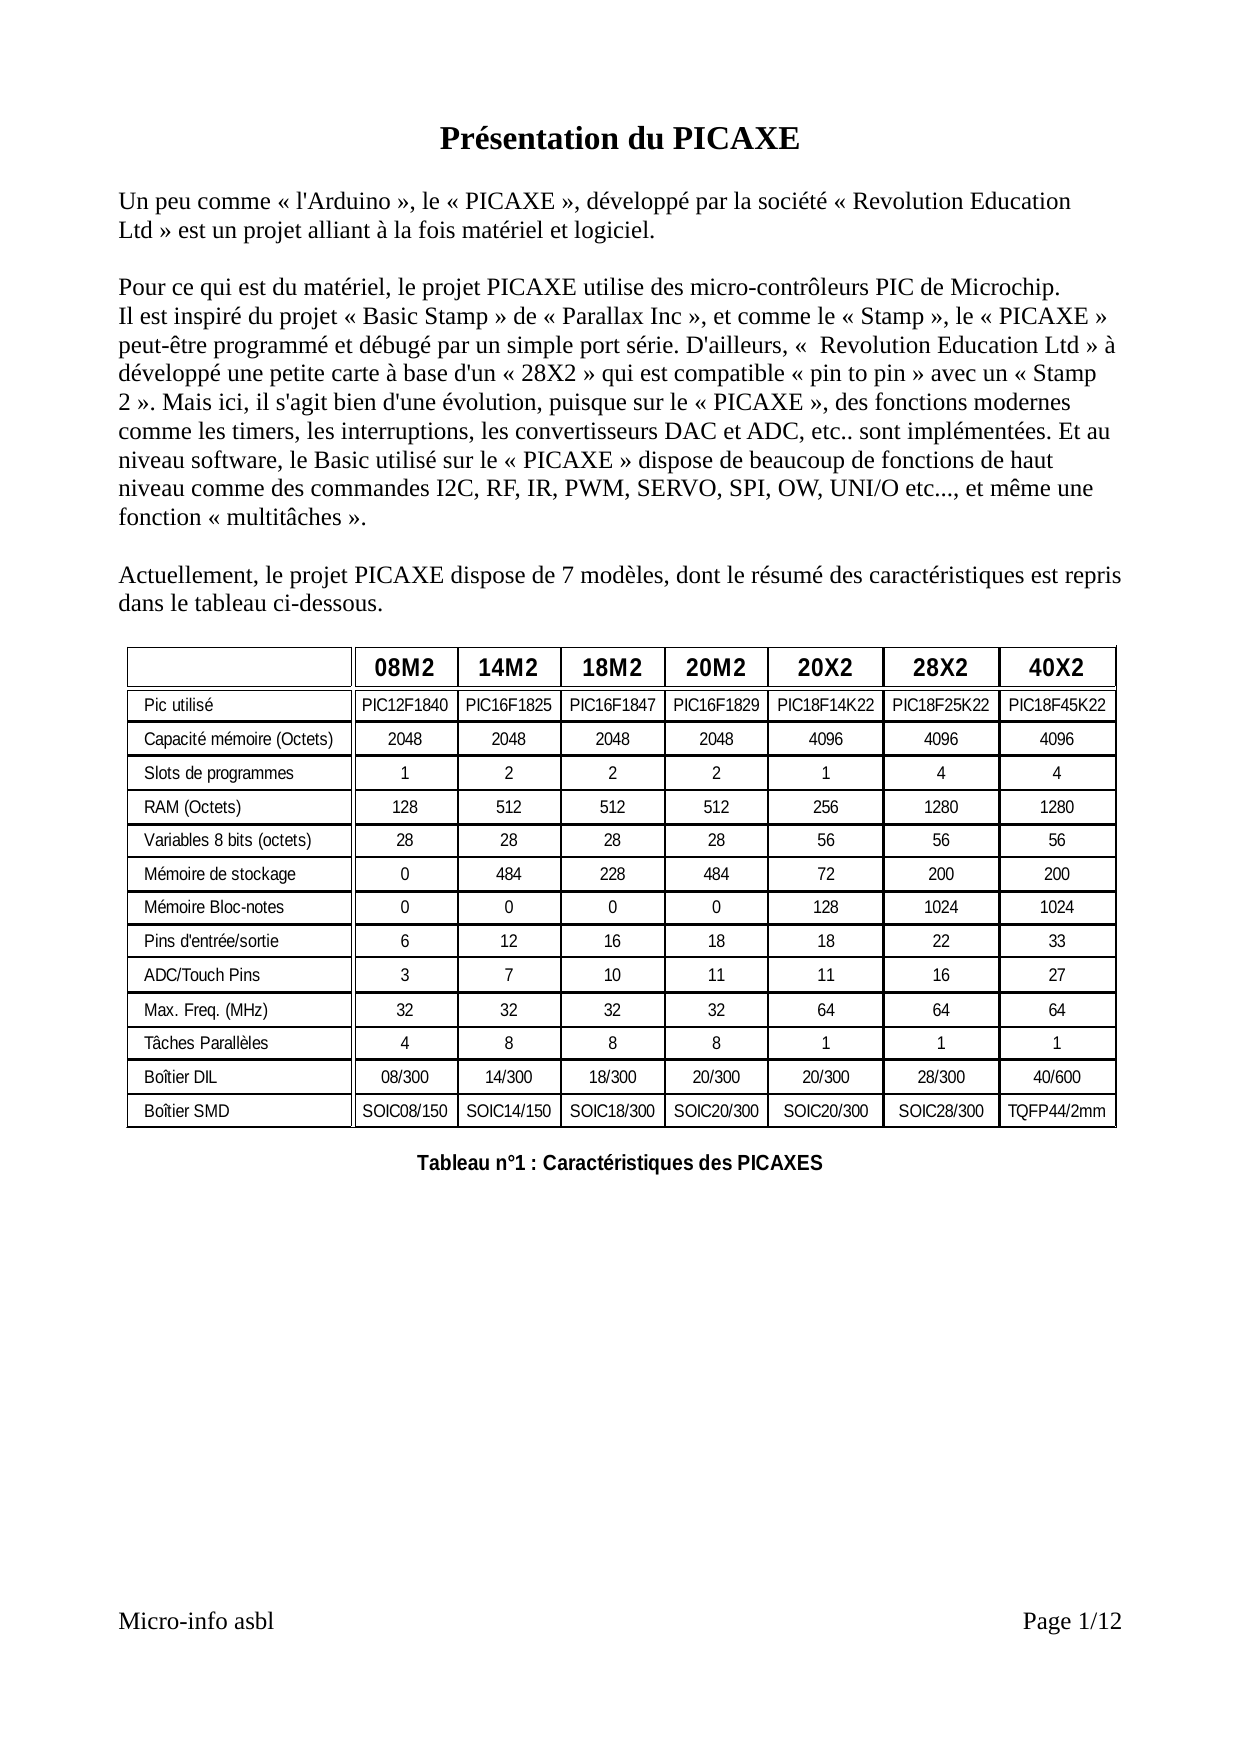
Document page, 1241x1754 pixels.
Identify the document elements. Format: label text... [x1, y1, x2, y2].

text Actuellement, le projet PICAXE dispose de 7 modèles, dont le résumé des caractéristiques est repris dans le tableau ci-dessous. [118, 560, 1122, 617]
text Un peu comme « l'Arduino », le « PICAXE », développé par la société « Revolution Education Ltd » est un projet alliant à la fois matériel et logiciel. [118, 186, 1122, 243]
text Pour ce qui est du matériel, le projet PICAXE utilise des micro-contrôleurs PIC de Microchip. [118, 272, 1122, 301]
text Il est inspiré du projet « Basic Stamp » de « Parallax Inc », et comme le « Stamp », le « PICAXE » peut-être programmé et débugé par un simple port série. D'ailleurs, « Revolution Education Ltd » à développé une petite carte à base d'un « 28X2 » qui est compatible « pin to pin » avec un « Stamp 2 ». Mais ici, il s'agit bien d'une évolution, puisque sur le « PICAXE », des fonctions modernes comme les timers, les interruptions, les convertisseurs DAC et ADC, etc.. sont implémentées. Et au niveau software, le Basic utilisé sur le « PICAXE » dispose de beaucoup de fonctions de haut niveau comme des commandes I2C, RF, IR, PWM, SERVO, SPI, OW, UNI/O etc..., et même une fonction « multitâches ». [118, 301, 1122, 531]
